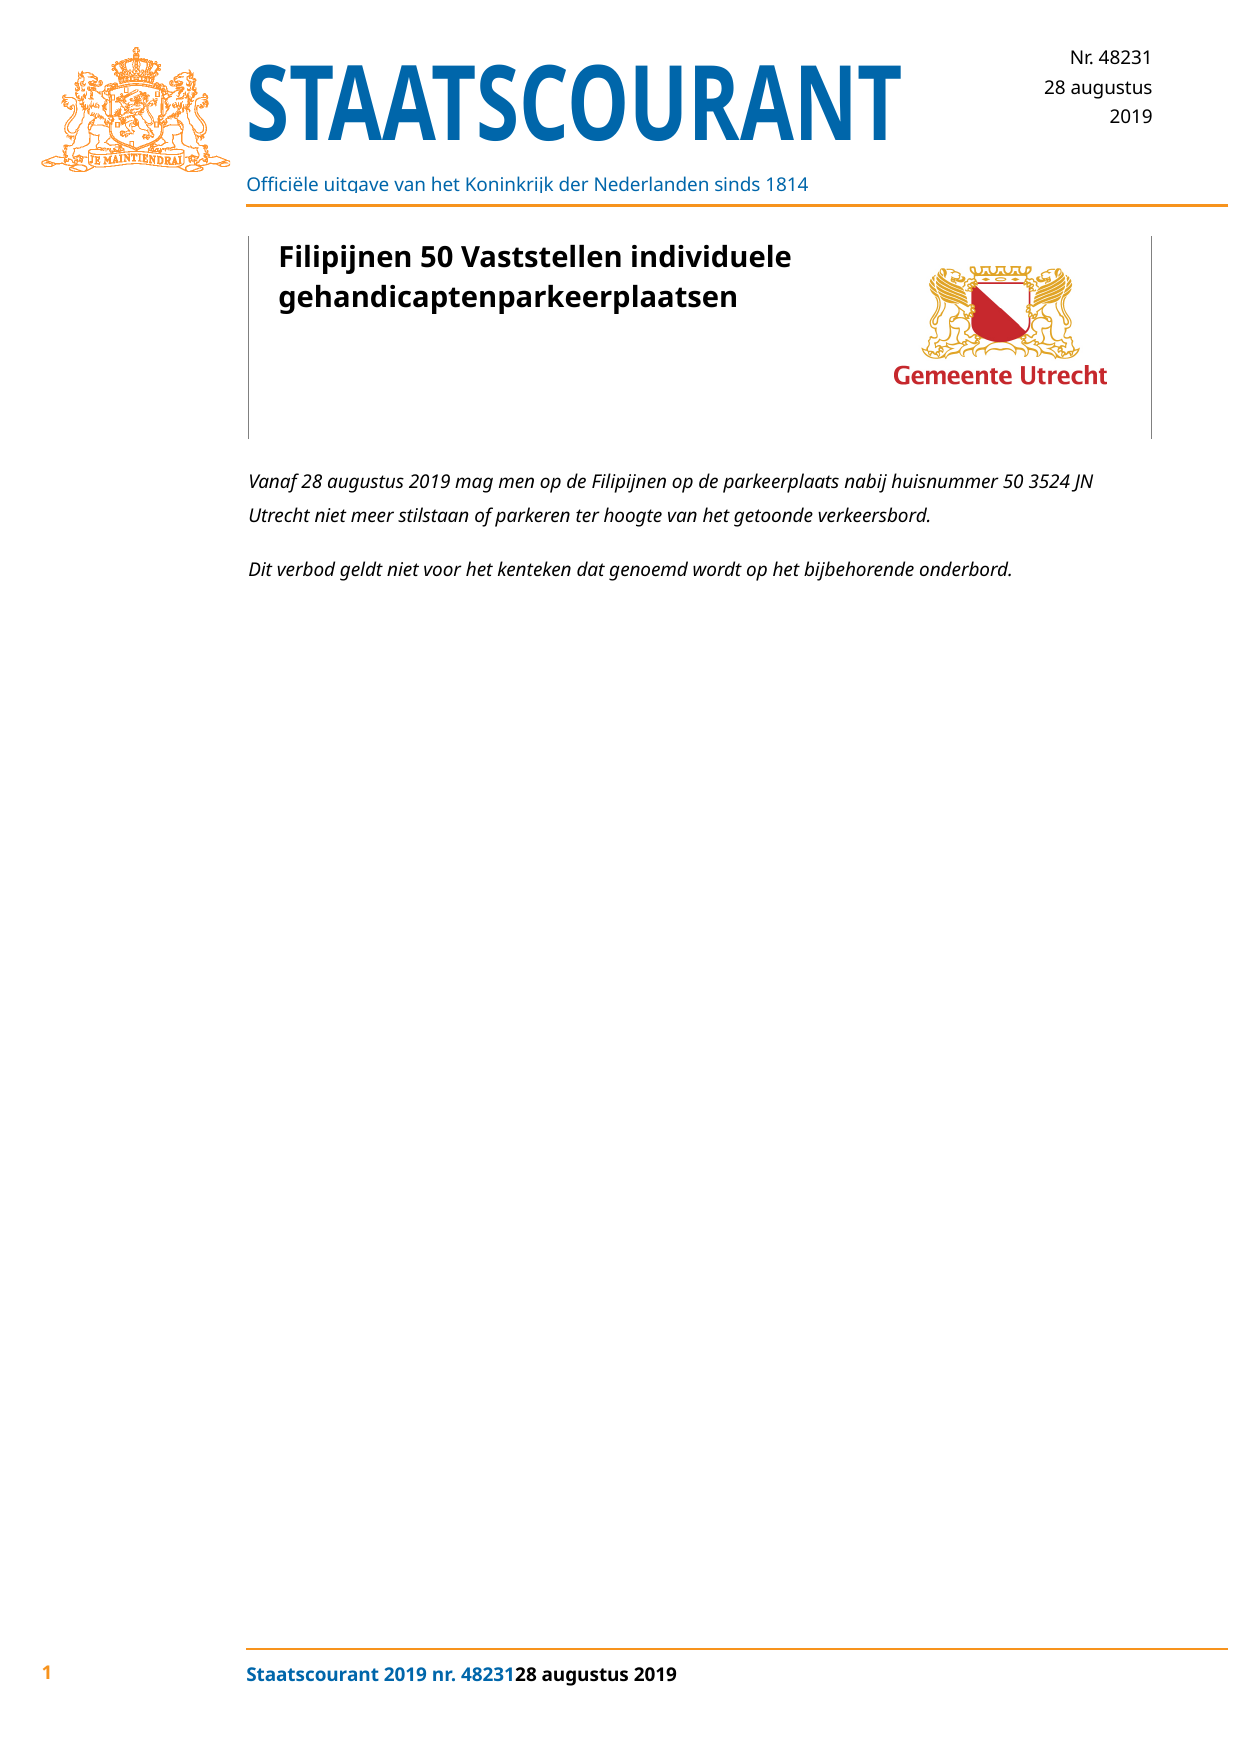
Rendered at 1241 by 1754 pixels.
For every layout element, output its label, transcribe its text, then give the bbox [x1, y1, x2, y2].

table_header [850, 236, 882, 413]
picture [41, 47, 231, 172]
table_header Filipijnen 50 Vaststellen individuele gehandicaptenparkeerplaatsen [249, 236, 850, 439]
table_header [850, 414, 1151, 439]
picture [882, 236, 1119, 414]
text Vanaf 28 augustus 2019 mag men op de Filipijnen op de parkeerplaats nabij huisnummer 50 3524 JN Utrecht niet meer stilstaan of parkeren ter hoogte van het getoonde verkeersbord. [248, 469, 1152, 528]
text Dit verbod geldt niet voor het kenteken dat genoemd wordt op het bijbehorende onderbord. [248, 556, 1152, 582]
table_header [1119, 236, 1151, 413]
